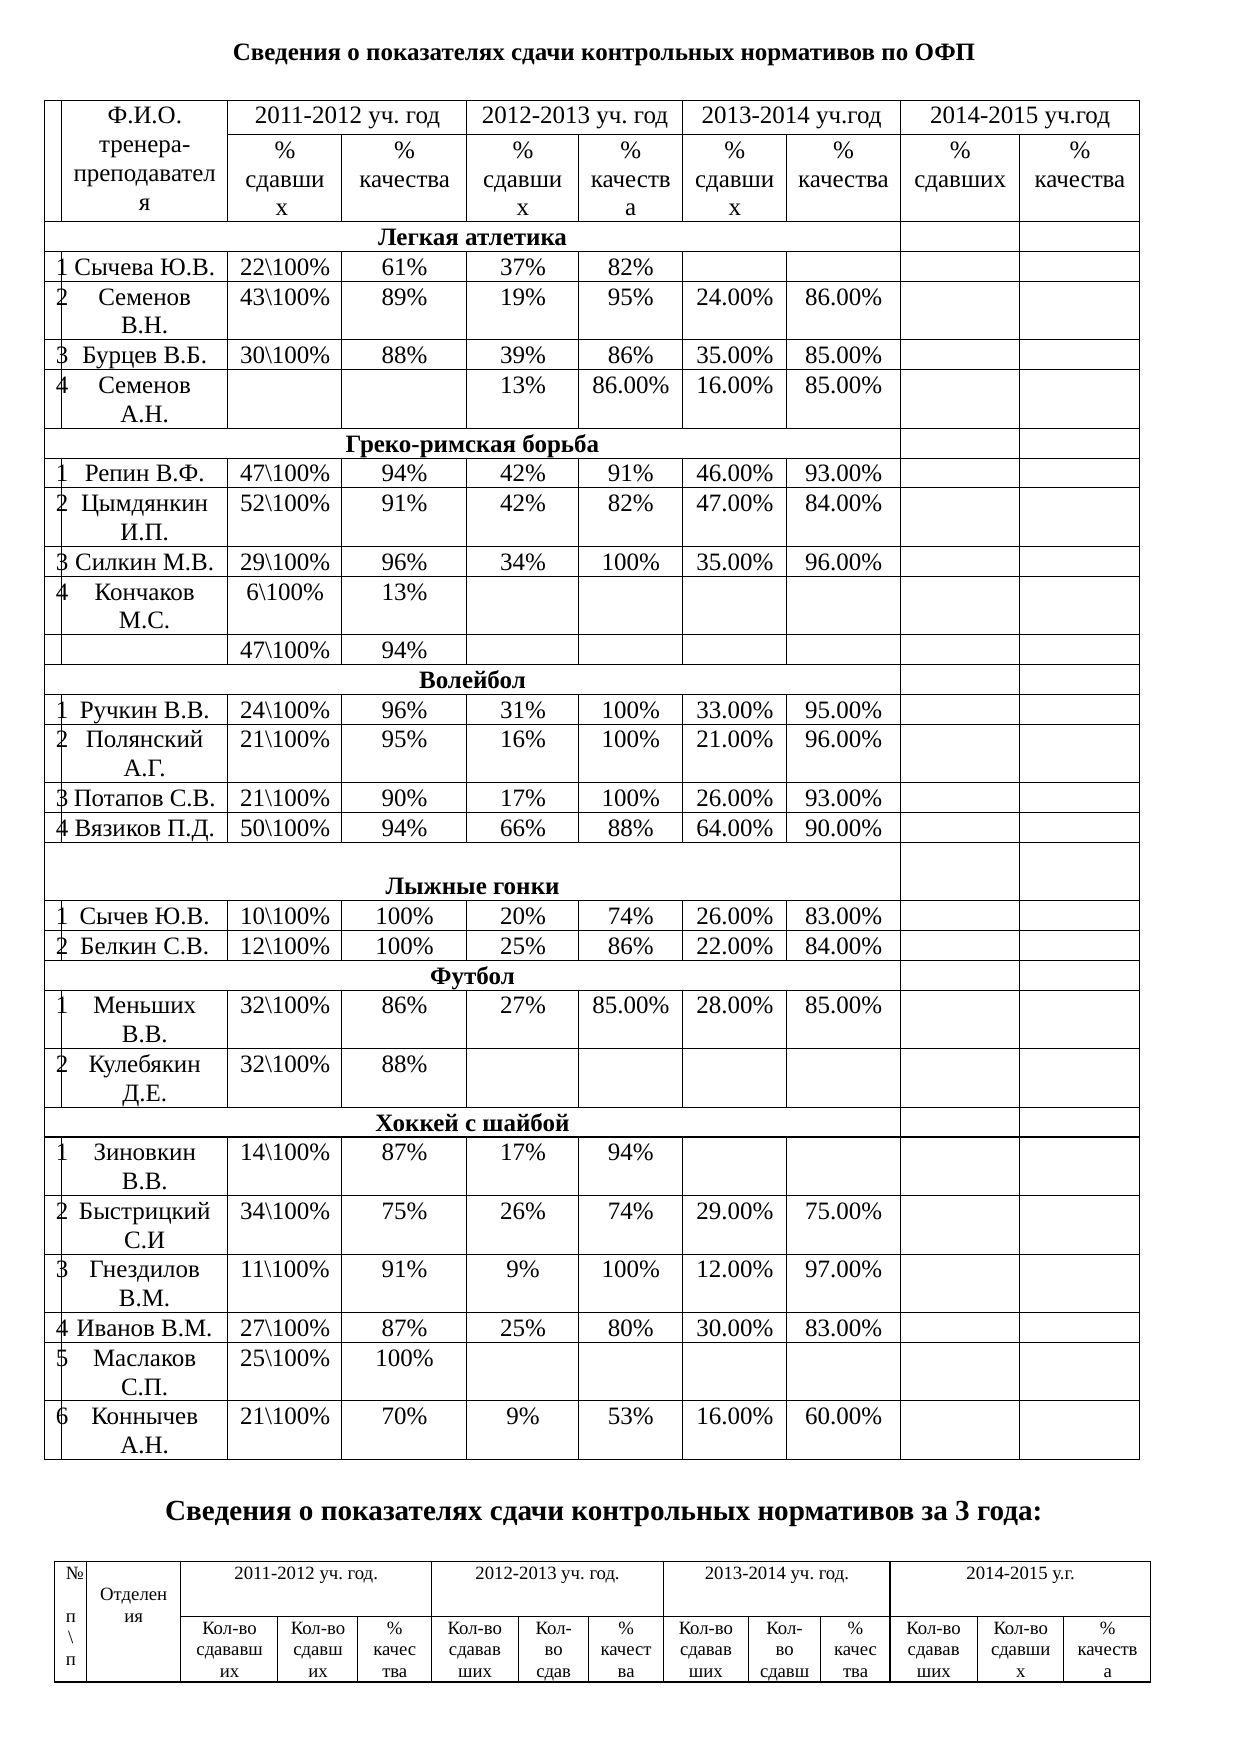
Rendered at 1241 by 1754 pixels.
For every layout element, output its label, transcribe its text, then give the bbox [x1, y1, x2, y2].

table_cell 25\100% [228, 1343, 341, 1400]
table_cell % сдавших [901, 135, 1019, 221]
table_cell % качества [589, 1617, 663, 1681]
table_cell [45, 635, 61, 664]
table_cell [901, 665, 1019, 694]
table_cell 4 [45, 577, 61, 634]
table_cell 27% [467, 991, 578, 1048]
table_cell 1 [45, 695, 61, 723]
table_cell 100% [579, 725, 682, 782]
table_cell 94% [342, 459, 466, 487]
table_cell 82% [579, 252, 682, 281]
table_cell [901, 783, 1019, 812]
table_header 2013-2014 уч.год [683, 101, 900, 134]
table_cell 100% [342, 901, 466, 930]
table_cell 80% [579, 1313, 682, 1342]
table_cell 16,00% [683, 1401, 786, 1459]
table_cell [901, 252, 1019, 281]
table_cell 46,00% [683, 459, 786, 487]
table_cell Маслаков С.П. [62, 1343, 227, 1400]
table_cell [342, 370, 466, 428]
table_cell 2 [45, 725, 61, 782]
table_cell [901, 488, 1019, 546]
table_cell 17% [467, 1138, 578, 1195]
table_header 2014-2015 у.г. [891, 1562, 1150, 1616]
table_cell 21,00% [683, 725, 786, 782]
table_cell 2 [45, 1196, 61, 1253]
table_cell 22\100% [228, 252, 341, 281]
table_cell 6\100% [228, 577, 341, 634]
table_cell [1020, 725, 1139, 782]
table_cell 100% [579, 1255, 682, 1312]
table_cell 100% [342, 931, 466, 960]
table_cell 83,00% [787, 1313, 900, 1342]
table_cell 4 [45, 1313, 61, 1342]
table_cell Семенов В.Н. [62, 282, 227, 339]
table_cell [901, 1401, 1019, 1459]
table_cell 42% [467, 488, 578, 546]
table_cell 93,00% [787, 459, 900, 487]
table_cell 32\100% [228, 991, 341, 1048]
table_cell Зиновкин В.В. [62, 1138, 227, 1195]
table_cell 75,00% [787, 1196, 900, 1253]
table_cell [1020, 340, 1139, 369]
table_cell 84,00% [787, 931, 900, 960]
table_header 2013-2014 уч. год. [664, 1562, 889, 1616]
table_cell [228, 370, 341, 428]
table_cell Ручкин В.В. [62, 695, 227, 723]
table_cell 47\100% [228, 635, 341, 664]
table_cell 25% [467, 1313, 578, 1342]
table_cell 3 [45, 340, 61, 369]
table_cell [901, 961, 1019, 989]
table_cell 95% [342, 725, 466, 782]
table_cell [901, 813, 1019, 842]
table_cell 52\100% [228, 488, 341, 546]
table_cell 83,00% [787, 901, 900, 930]
table_cell Репин В.Ф. [62, 459, 227, 487]
table_cell Кол-во сдавших [978, 1617, 1063, 1681]
table_cell 89% [342, 282, 466, 339]
table_cell Иванов В.М. [62, 1313, 227, 1342]
table_cell 30,00% [683, 1313, 786, 1342]
table_cell 94% [342, 635, 466, 664]
table_cell [579, 1343, 682, 1400]
table_cell Белкин С.В. [62, 931, 227, 960]
table_cell [1020, 1255, 1139, 1312]
table_header 2012-2013 уч. год [467, 101, 682, 134]
table_cell Цымдянкин И.П. [62, 488, 227, 546]
table_cell 12,00% [683, 1255, 786, 1312]
table_cell [787, 1343, 900, 1400]
table_cell 24,00% [683, 282, 786, 339]
table_cell [901, 340, 1019, 369]
table_cell 2 [45, 931, 61, 960]
table_cell Полянский А.Г. [62, 725, 227, 782]
table_cell 32\100% [228, 1049, 341, 1107]
table_cell 9% [467, 1255, 578, 1312]
table_header 2011-2012 уч. год. [181, 1562, 431, 1616]
table_cell 2 [45, 1049, 61, 1107]
table_cell 90,00% [787, 813, 900, 842]
table_cell 82% [579, 488, 682, 546]
table_cell Кол-во сдававших [432, 1617, 518, 1681]
table_cell % качества [821, 1617, 889, 1681]
table_cell Кол-во сдававших [181, 1617, 277, 1681]
table_cell [901, 1108, 1019, 1136]
table_cell 93,00% [787, 783, 900, 812]
table_cell [1020, 1313, 1139, 1342]
table_cell Кулебякин Д.Е. [62, 1049, 227, 1107]
table_cell 100% [579, 695, 682, 723]
table_cell 33,00% [683, 695, 786, 723]
table_cell Легкая атлетика [45, 222, 900, 251]
table_cell [1020, 813, 1139, 842]
table_cell % качества [358, 1617, 431, 1681]
table_cell [1020, 1108, 1139, 1136]
table_cell % качества [342, 135, 466, 221]
table_cell 95% [579, 282, 682, 339]
table_cell [683, 252, 786, 281]
table_cell [901, 991, 1019, 1048]
table_cell 84,00% [787, 488, 900, 546]
table_cell 43\100% [228, 282, 341, 339]
table_cell 96% [342, 547, 466, 576]
table_cell [901, 547, 1019, 576]
table_cell 85,00% [787, 340, 900, 369]
table_cell 28,00% [683, 991, 786, 1048]
table_cell 21\100% [228, 725, 341, 782]
table_cell 86% [579, 340, 682, 369]
table_cell 95,00% [787, 695, 900, 723]
table_cell Кол-во сдававших [891, 1617, 977, 1681]
table_cell 34\100% [228, 1196, 341, 1253]
table_cell 1 [45, 1138, 61, 1195]
table_cell [787, 577, 900, 634]
table_cell [683, 577, 786, 634]
table_cell 39% [467, 340, 578, 369]
table_cell [1020, 695, 1139, 723]
table_cell 20% [467, 901, 578, 930]
table_cell 86,00% [787, 282, 900, 339]
table_cell 37% [467, 252, 578, 281]
table_cell 70% [342, 1401, 466, 1459]
table_cell 88% [342, 1049, 466, 1107]
table_cell [901, 370, 1019, 428]
table_cell [1020, 1343, 1139, 1400]
table_cell 14\100% [228, 1138, 341, 1195]
table_cell 96,00% [787, 547, 900, 576]
table_cell Бурцев В.Б. [62, 340, 227, 369]
table_cell Сычева Ю.В. [62, 252, 227, 281]
table_cell [1020, 282, 1139, 339]
table_cell [1020, 1049, 1139, 1107]
table_cell [901, 635, 1019, 664]
table_cell [579, 635, 682, 664]
table_header 2011-2012 уч. год [228, 101, 466, 134]
table_cell % качества [579, 135, 682, 221]
table_cell 66% [467, 813, 578, 842]
table_cell [1020, 488, 1139, 546]
table_cell Кол-во сдавших [278, 1617, 357, 1681]
table_cell 29\100% [228, 547, 341, 576]
table_cell 42% [467, 459, 578, 487]
table_cell 91% [342, 1255, 466, 1312]
table_cell Кончаков М.С. [62, 577, 227, 634]
table_cell 16,00% [683, 370, 786, 428]
table_cell 35,00% [683, 340, 786, 369]
table_cell [579, 1049, 682, 1107]
table_cell [1020, 429, 1139, 457]
table_cell 91% [579, 459, 682, 487]
table_cell [901, 901, 1019, 930]
table_cell [683, 1138, 786, 1195]
table_cell 88% [342, 340, 466, 369]
table_cell 87% [342, 1313, 466, 1342]
table_cell 30\100% [228, 340, 341, 369]
table_cell [787, 635, 900, 664]
table_cell 1 [45, 459, 61, 487]
table_cell 4 [45, 370, 61, 428]
table_cell 100% [579, 547, 682, 576]
table_cell 96,00% [787, 725, 900, 782]
table_cell [901, 222, 1019, 251]
table_cell 31% [467, 695, 578, 723]
table_cell Силкин М.В. [62, 547, 227, 576]
table_header Отделения [87, 1562, 180, 1681]
table_cell [1020, 635, 1139, 664]
table_cell 100% [342, 1343, 466, 1400]
table_cell Хоккей с шайбой [45, 1108, 900, 1136]
table_cell [901, 459, 1019, 487]
table_cell [1020, 547, 1139, 576]
table_cell [1020, 370, 1139, 428]
table_cell 26,00% [683, 901, 786, 930]
table_cell 2 [45, 488, 61, 546]
table_cell % сдавших [683, 135, 786, 221]
table_cell % качества [787, 135, 900, 221]
table_header 2012-2013 уч. год. [432, 1562, 663, 1616]
table_cell [1020, 577, 1139, 634]
table_cell [579, 577, 682, 634]
table_cell 74% [579, 1196, 682, 1253]
table_cell 24\100% [228, 695, 341, 723]
table_cell 3 [45, 1255, 61, 1312]
table_cell 22,00% [683, 931, 786, 960]
table_cell [1020, 961, 1139, 989]
table_cell 1 [45, 901, 61, 930]
table_cell Быстрицкий С.И [62, 1196, 227, 1253]
table_cell 2 [45, 282, 61, 339]
table_cell [1020, 991, 1139, 1048]
table_cell [901, 1138, 1019, 1195]
text Сведения о показателях сдачи контрольных нормативов за 3 года: [56, 1493, 1152, 1527]
table_cell 86% [342, 991, 466, 1048]
table_cell [1020, 783, 1139, 812]
table_cell 91% [342, 488, 466, 546]
table_cell 3 [45, 783, 61, 812]
table_cell Волейбол [45, 665, 900, 694]
table_cell [1020, 1138, 1139, 1195]
table_cell 26,00% [683, 783, 786, 812]
table_cell % качества [1020, 135, 1139, 221]
table_cell 3 [45, 547, 61, 576]
table_cell 97,00% [787, 1255, 900, 1312]
table_cell 85,00% [787, 370, 900, 428]
table_cell 27\100% [228, 1313, 341, 1342]
table_cell 96% [342, 695, 466, 723]
table_header п\п [45, 101, 61, 221]
table_cell [1020, 1401, 1139, 1459]
table_cell % сдавших [467, 135, 578, 221]
table_cell Семенов А.Н. [62, 370, 227, 428]
table_cell [901, 1255, 1019, 1312]
table_cell 1 [45, 252, 61, 281]
table_cell 64,00% [683, 813, 786, 842]
table_cell [683, 1049, 786, 1107]
table_cell [467, 1049, 578, 1107]
table_cell [1020, 222, 1139, 251]
table_cell [901, 1313, 1019, 1342]
table_cell Гнездилов В.М. [62, 1255, 227, 1312]
table_header № п\п [55, 1562, 86, 1681]
table_cell 86% [579, 931, 682, 960]
table_cell Кол-во сдав [519, 1617, 588, 1681]
table_cell [901, 282, 1019, 339]
table_cell [1020, 901, 1139, 930]
table_cell 5 [45, 1343, 61, 1400]
table_cell Вязиков П.Д. [62, 813, 227, 842]
table_cell 6 [45, 1401, 61, 1459]
table_cell [901, 725, 1019, 782]
table_cell 9% [467, 1401, 578, 1459]
table_cell [787, 1049, 900, 1107]
table_cell 86,00% [579, 370, 682, 428]
table_cell 47\100% [228, 459, 341, 487]
table_cell Кол-во сдавш [749, 1617, 820, 1681]
table_cell 47,00% [683, 488, 786, 546]
table_cell 35,00% [683, 547, 786, 576]
table_cell [787, 252, 900, 281]
table_cell 87% [342, 1138, 466, 1195]
table_cell [683, 1343, 786, 1400]
table_cell 13% [342, 577, 466, 634]
table_cell [901, 1196, 1019, 1253]
table_cell [787, 1138, 900, 1195]
table_cell 21\100% [228, 1401, 341, 1459]
table_cell Коннычев А.Н. [62, 1401, 227, 1459]
table_cell 94% [342, 813, 466, 842]
table_cell [683, 635, 786, 664]
table_cell [1020, 931, 1139, 960]
table_cell 29,00% [683, 1196, 786, 1253]
table_cell 85,00% [579, 991, 682, 1048]
table_cell 90% [342, 783, 466, 812]
table_cell 11\100% [228, 1255, 341, 1312]
table_cell 13% [467, 370, 578, 428]
table_cell 74% [579, 901, 682, 930]
table_cell 10\100% [228, 901, 341, 930]
table_cell 50\100% [228, 813, 341, 842]
table_cell Греко-римская борьба [45, 429, 900, 457]
table_cell Сычев Ю.В. [62, 901, 227, 930]
table_cell [467, 1343, 578, 1400]
table_cell 34% [467, 547, 578, 576]
table_cell 53% [579, 1401, 682, 1459]
table_cell 26% [467, 1196, 578, 1253]
table_cell [1020, 1196, 1139, 1253]
table_cell [901, 1343, 1019, 1400]
table_cell [1020, 665, 1139, 694]
table_cell % сдавших [228, 135, 341, 221]
table_cell 21\100% [228, 783, 341, 812]
table_cell Меньших В.В. [62, 991, 227, 1048]
text Сведения о показателях сдачи контрольных нормативов по ОФП [56, 37, 1152, 66]
table_cell 85,00% [787, 991, 900, 1048]
table_cell 100% [579, 783, 682, 812]
table_header 2014-2015 уч.год [901, 101, 1139, 134]
table_cell [1020, 459, 1139, 487]
table_cell 19% [467, 282, 578, 339]
table_cell Лыжные гонки [45, 843, 900, 900]
table_cell [901, 577, 1019, 634]
table_cell [1020, 843, 1139, 900]
table_cell [62, 635, 227, 664]
table_cell [901, 1049, 1019, 1107]
table_cell [467, 635, 578, 664]
table_cell 94% [579, 1138, 682, 1195]
table_cell 88% [579, 813, 682, 842]
table_cell 12\100% [228, 931, 341, 960]
table_cell 16% [467, 725, 578, 782]
table_cell [901, 695, 1019, 723]
table_cell 75% [342, 1196, 466, 1253]
table_cell [901, 429, 1019, 457]
table_cell 4 [45, 813, 61, 842]
table_cell [901, 843, 1019, 900]
table_cell [1020, 252, 1139, 281]
table_cell 17% [467, 783, 578, 812]
table_cell 60,00% [787, 1401, 900, 1459]
table_cell 61% [342, 252, 466, 281]
table_cell Кол-во сдававших [664, 1617, 748, 1681]
table_cell [901, 931, 1019, 960]
table_cell 25% [467, 931, 578, 960]
table_cell [467, 577, 578, 634]
table_cell Футбол [45, 961, 900, 989]
table_cell % качества [1064, 1617, 1150, 1681]
table_cell 1 [45, 991, 61, 1048]
table_header Ф.И.О. тренера-преподавателя [62, 101, 227, 221]
table_cell Потапов С.В. [62, 783, 227, 812]
